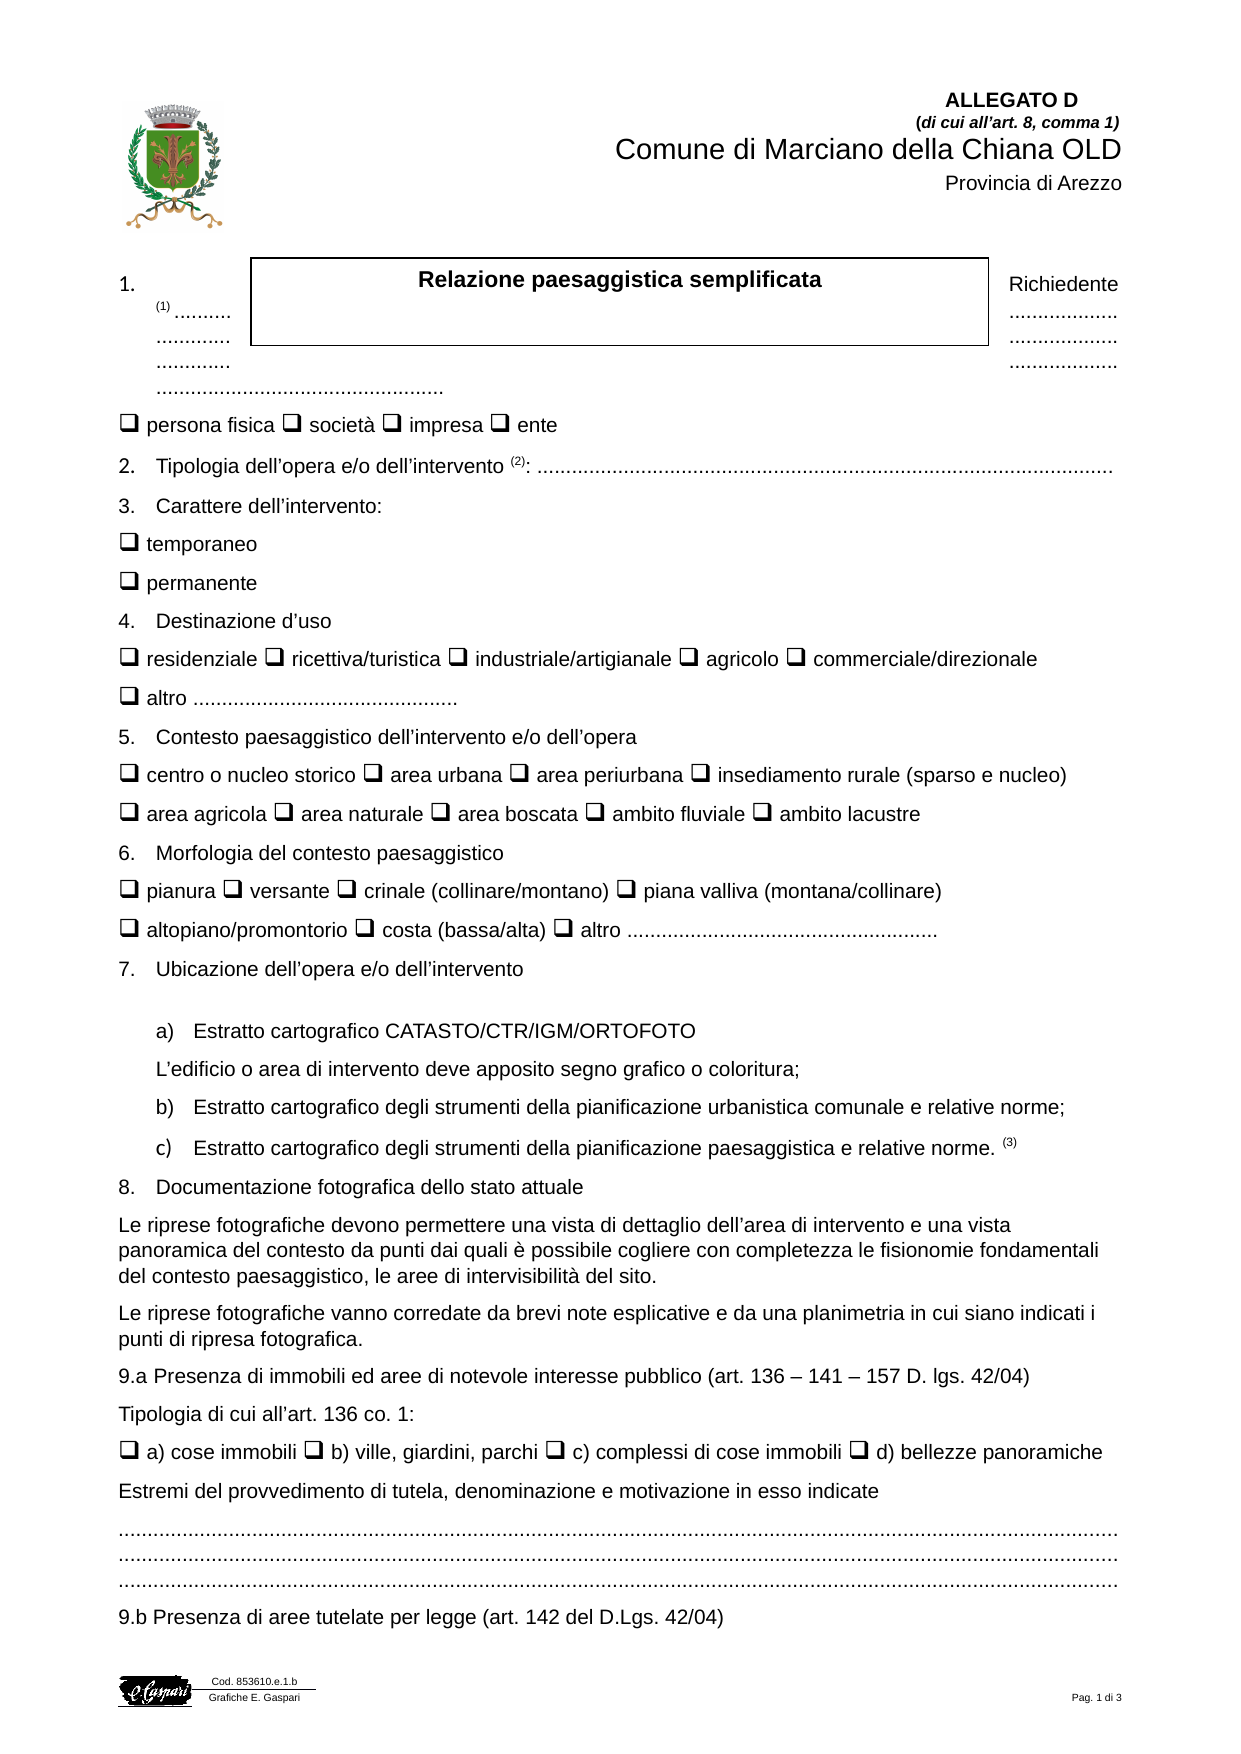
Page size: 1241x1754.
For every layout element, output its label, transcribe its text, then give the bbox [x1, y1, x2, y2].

list Richiedente (1) ............................................................................................................................................... [118, 269, 1122, 399]
text 9.a Presenza di immobili ed aree di notevole interesse pubblico (art. 136 – 141 – 157 D. lgs. 42/04) [118, 1364, 1122, 1388]
text  temporaneo [118, 531, 1122, 556]
text  residenziale  ricettiva/turistica  industriale/artigianale  agricolo  commerciale/direzionale [118, 647, 1122, 672]
list Morfologia del contesto paesaggistico [118, 841, 1122, 865]
text 9.b Presenza di aree tutelate per legge (art. 142 del D.Lgs. 42/04) [118, 1605, 1122, 1629]
text  centro o nucleo storico  area urbana  area periurbana  insediamento rurale (sparso e nucleo) [118, 763, 1122, 788]
list Estratto cartografico degli strumenti della pianificazione urbanistica comunale e relative norme; [156, 1095, 1122, 1119]
list Contesto paesaggistico dell’intervento e/o dell’opera [118, 725, 1122, 749]
text  permanente [118, 570, 1122, 595]
text Provincia di Arezzo [224, 171, 1122, 194]
text Tipologia di cui all’art. 136 co. 1: [118, 1402, 1122, 1426]
text  altro .............................................. [118, 686, 1122, 711]
list Carattere dell’intervento: [118, 494, 1122, 518]
picture [122, 101, 224, 233]
text Estremi del provvedimento di tutela, denominazione e motivazione in esso indicate [118, 1479, 1122, 1503]
list Tipologia dell’opera e/o dell’intervento (2): .................................................................................................... [118, 451, 1122, 479]
text Comune di Marciano della Chiana OLD [224, 132, 1122, 166]
text Le riprese fotografiche vanno corredate da brevi note esplicative e da una planimetria in cui siano indicati i punti di ripresa fotografica. [118, 1301, 1122, 1351]
list Ubicazione dell’opera e/o dell’intervento [118, 957, 1122, 981]
text Le riprese fotografiche devono permettere una vista di dettaglio dell’area di intervento e una vista panoramica del contesto da punti dai quali è possibile cogliere con completezza le fisionomie fondamentali del contesto paesaggistico, le aree di intervisibilità del sito. [118, 1213, 1122, 1287]
text  altopiano/promontorio  costa (bassa/alta)  altro ...................................................... [118, 918, 1122, 943]
list Documentazione fotografica dello stato attuale [118, 1175, 1122, 1199]
list Estratto cartografico CATASTO/CTR/IGM/ORTOFOTO [156, 1019, 1122, 1043]
text  pianura  versante  crinale (collinare/montano)  piana valliva (montana/collinare) [118, 879, 1122, 904]
text L’edificio o area di intervento deve apposito segno grafico o coloritura; [156, 1057, 1122, 1081]
picture [118, 1674, 192, 1706]
text  area agricola  area naturale  area boscata  ambito fluviale  ambito lacustre [118, 802, 1122, 827]
text  a) cose immobili  b) ville, giardini, parchi  c) complessi di cose immobili  d) bellezze panoramiche [118, 1440, 1122, 1465]
text  persona fisica  società  impresa  ente [118, 412, 1122, 437]
list Destinazione d’uso [118, 609, 1122, 633]
list Estratto cartografico degli strumenti della pianificazione paesaggistica e relative norme. (3) [156, 1133, 1122, 1161]
